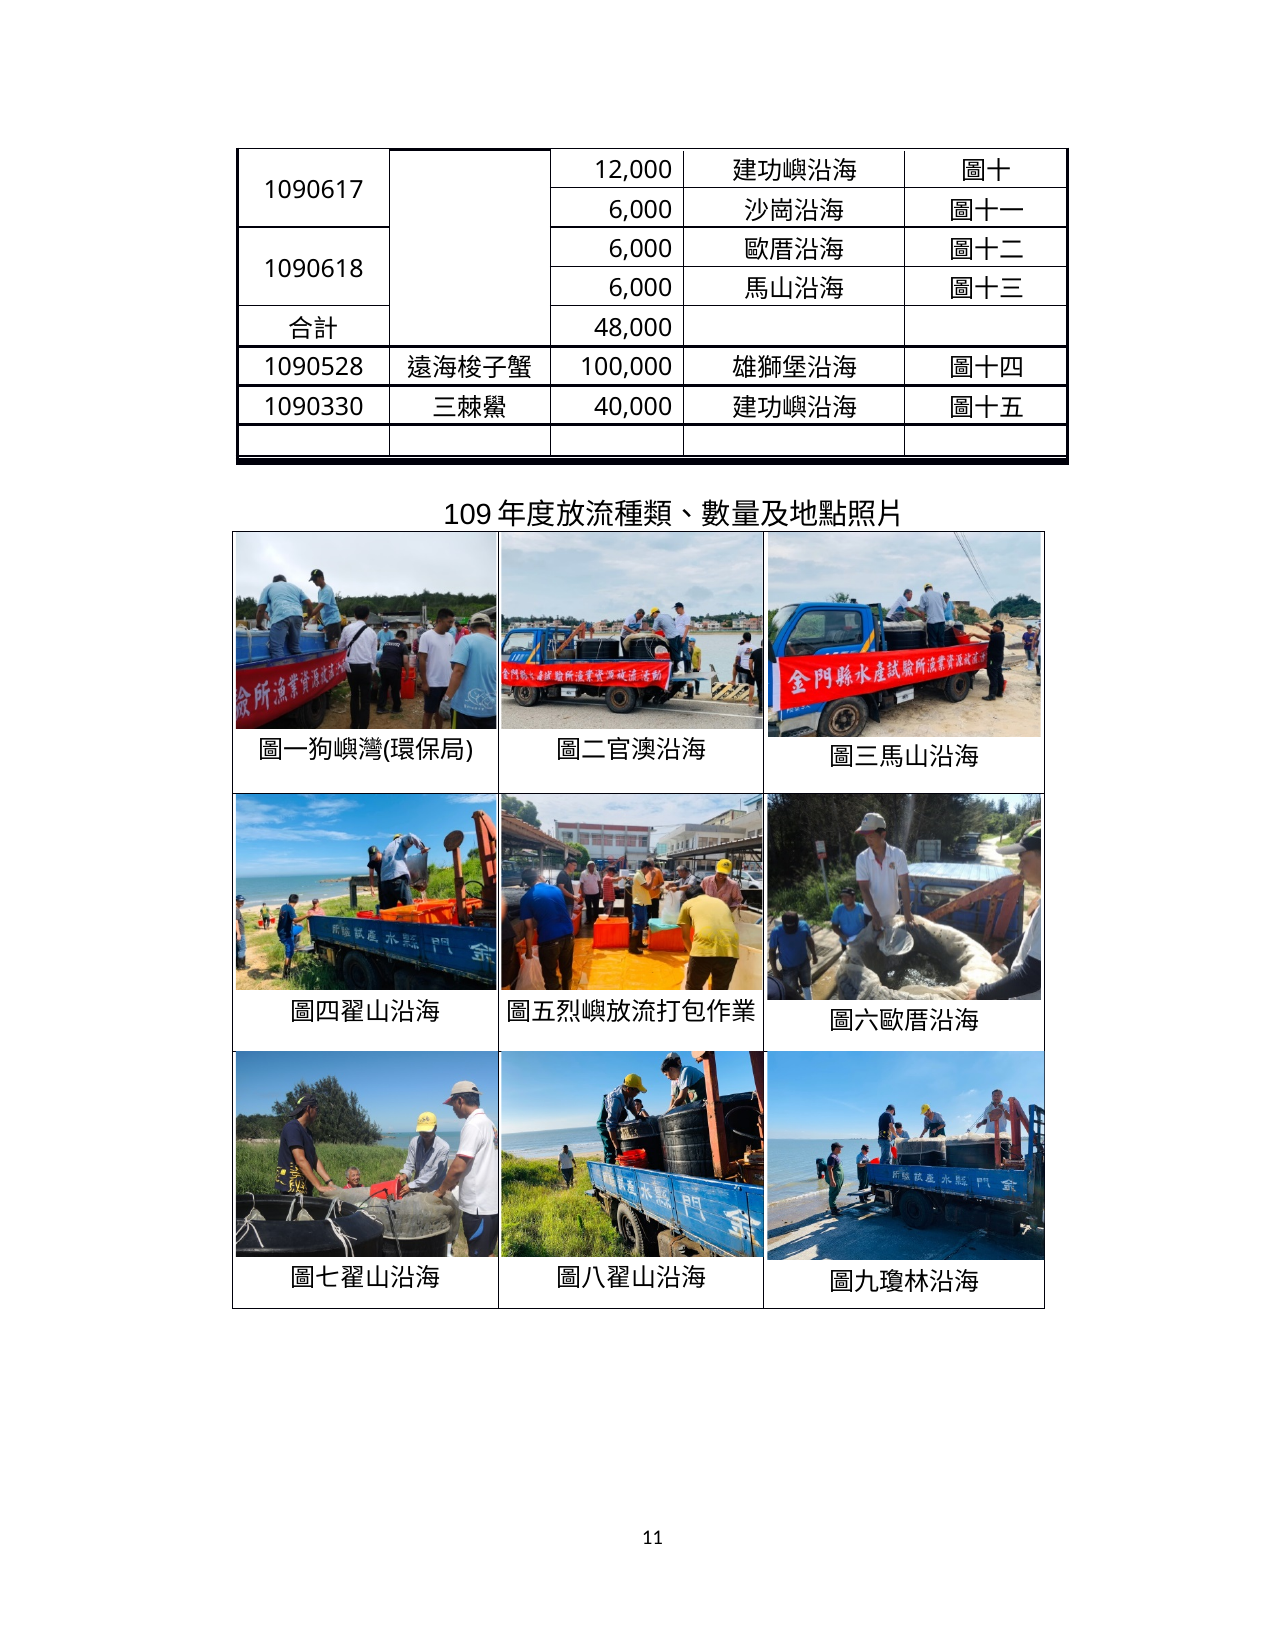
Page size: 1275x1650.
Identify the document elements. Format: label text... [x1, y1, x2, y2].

table_cell 歐厝沿海 [684, 228, 904, 266]
picture [767, 1051, 1045, 1260]
table_cell 合計 [239, 306, 389, 344]
table_cell 圖五烈嶼放流打包作業 [499, 794, 763, 1051]
table_cell 1090528 [239, 348, 389, 384]
table_cell 圖七翟山沿海 [233, 1052, 498, 1308]
table_cell 1090617 [239, 149, 389, 226]
table_cell 圖十三 [905, 267, 1066, 305]
table_cell 圖十四 [905, 348, 1066, 384]
table_cell 6,000 [551, 267, 683, 305]
table_cell 三棘鱟 [390, 387, 550, 423]
table_cell [684, 306, 904, 344]
table_cell 6,000 [551, 228, 683, 266]
table_cell 6,000 [551, 188, 683, 226]
picture [501, 794, 763, 990]
table_cell 沙崗沿海 [684, 188, 904, 226]
table_cell 圖四翟山沿海 [233, 794, 498, 1051]
table_cell 12,000 [551, 149, 683, 187]
table_cell 馬山沿海 [684, 267, 904, 305]
picture [235, 1051, 498, 1257]
table_cell [905, 306, 1066, 344]
table_cell 圖六歐厝沿海 [764, 794, 1044, 1051]
table_cell 48,000 [551, 306, 683, 344]
list 109年度放流種類、數量及地點照片 [443, 498, 1127, 531]
table_cell [551, 426, 683, 455]
picture [767, 794, 1041, 1000]
table_cell [239, 426, 389, 455]
table_cell 100,000 [551, 348, 683, 384]
table_cell 圖十二 [905, 228, 1066, 266]
table_cell [390, 151, 550, 344]
picture [235, 794, 497, 990]
table_cell 圖十一 [905, 188, 1066, 226]
table_header 圖二官澳沿海 [499, 532, 763, 793]
table_header 圖三馬山沿海 [764, 532, 1044, 793]
table_cell 遠海梭子蟹 [390, 348, 550, 384]
picture [235, 532, 497, 729]
table_cell 建功嶼沿海 [684, 387, 904, 423]
table_cell 1090618 [239, 228, 389, 305]
table_cell 1090330 [239, 387, 389, 423]
table_header 圖一狗嶼灣(環保局) [233, 532, 498, 793]
picture [501, 532, 763, 729]
table_cell [390, 426, 550, 455]
table_cell 圖八翟山沿海 [499, 1052, 763, 1308]
picture [501, 1051, 764, 1257]
table_cell 圖十 [905, 149, 1066, 187]
table_cell 圖十五 [905, 387, 1066, 423]
table_cell 40,000 [551, 387, 683, 423]
table_cell 圖九瓊林沿海 [764, 1052, 1044, 1308]
table_cell 雄獅堡沿海 [684, 348, 904, 384]
table_cell [905, 426, 1066, 455]
picture [768, 532, 1041, 737]
table_cell 建功嶼沿海 [683, 149, 905, 187]
table_cell [684, 426, 904, 455]
